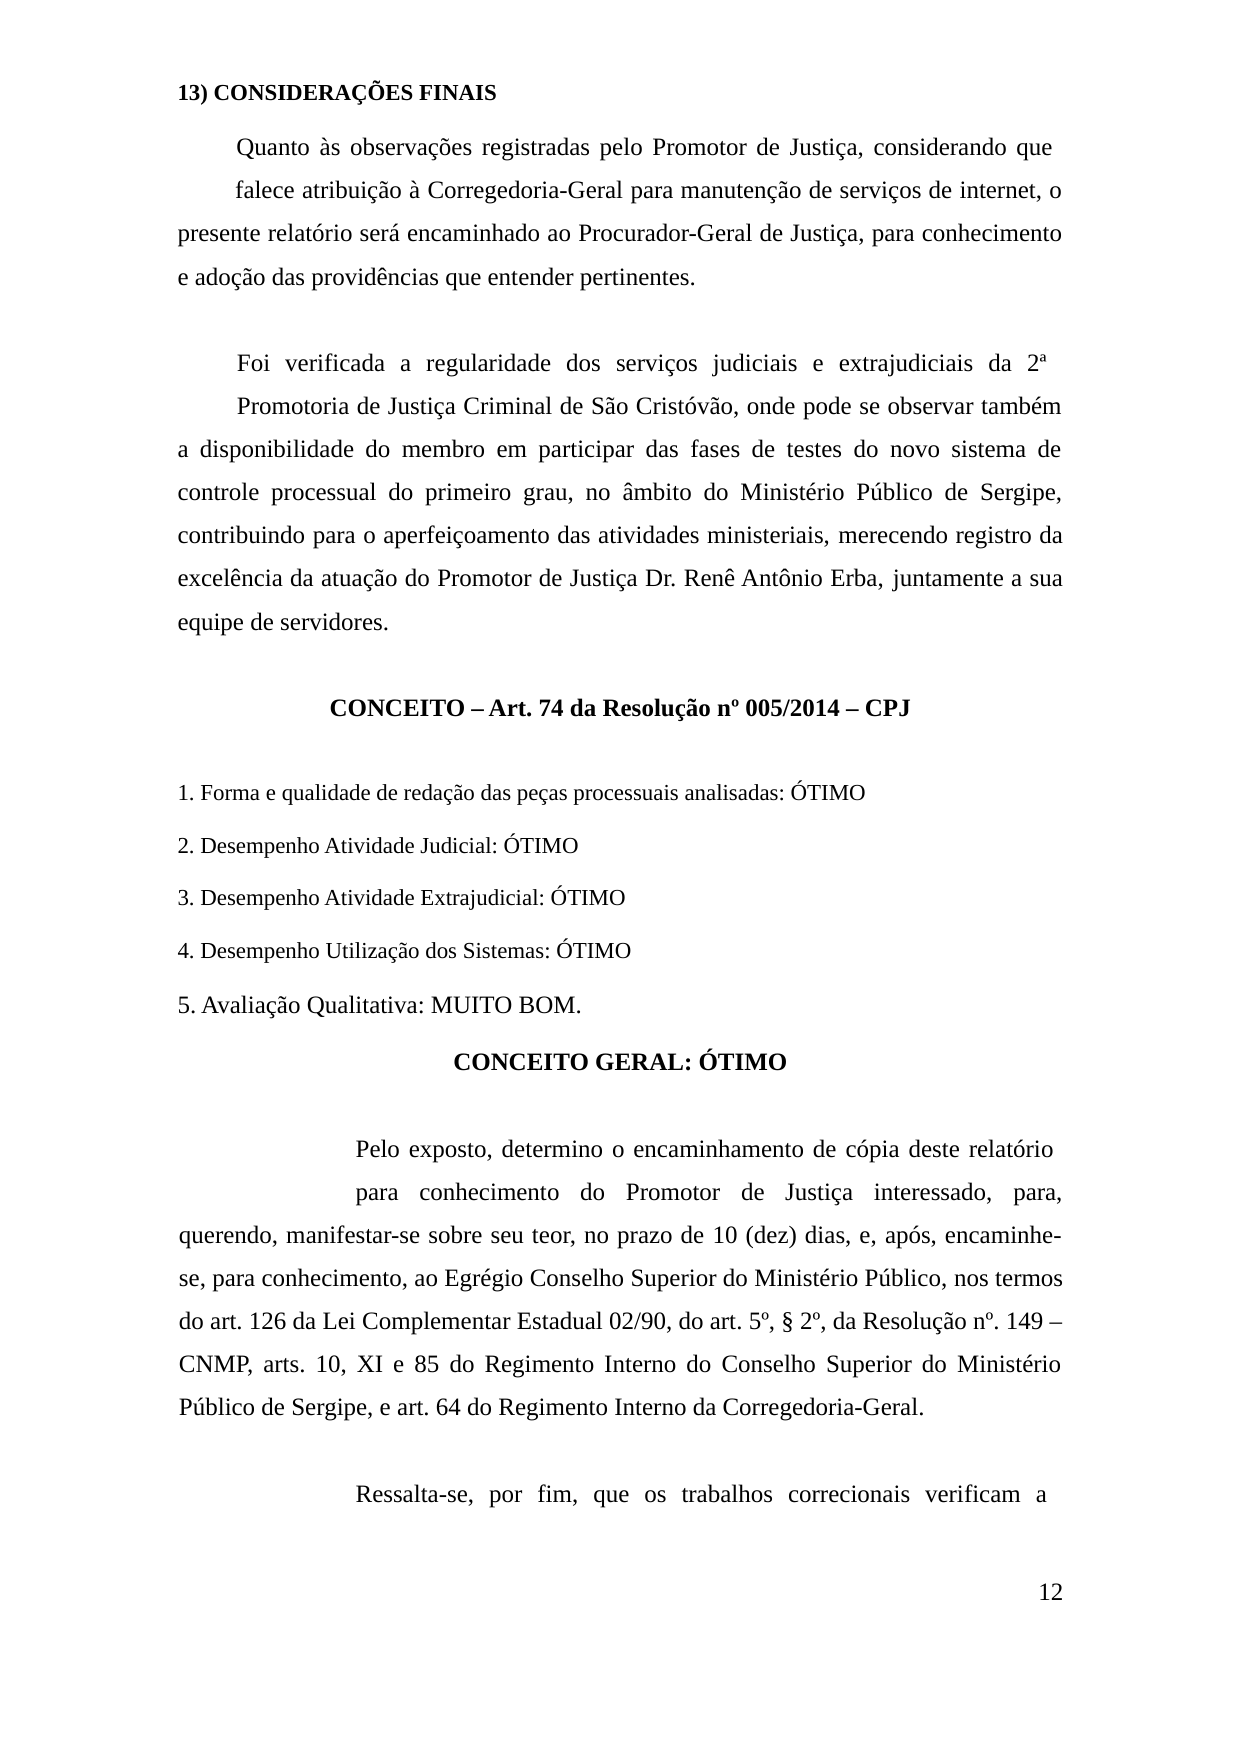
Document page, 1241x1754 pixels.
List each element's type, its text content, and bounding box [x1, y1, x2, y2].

text Ressalta-se, por fim, que os trabalhos correcionais verificam a [179, 1479, 1063, 1507]
text CONCEITO GERAL: ÓTIMO [177, 1047, 1063, 1076]
text Pelo exposto, determino o encaminhamento de cópia deste relatório para conhecimento do Promotor de Justiça interessado, para, querendo, manifestar-se sobre seu teor, no prazo de 10 (dez) dias, e, após, encaminhe-se, para conhecimento, ao Egrégio Conselho Superior do Ministério Público, nos termos do art. 126 da Lei Complementar Estadual 02/90, do art. 5º, § 2º, da Resolução nº. 149 – CNMP, arts. 10, XI e 85 do Regimento Interno do Conselho Superior do Ministério Público de Sergipe, e art. 64 do Regimento Interno da Corregedoria-Geral. [179, 1134, 1063, 1421]
text Quanto às observações registradas pelo Promotor de Justiça, considerando que falece atribuição à Corregedoria-Geral para manutenção de serviços de internet, o presente relatório será encaminhado ao Procurador-Geral de Justiça, para conhecimento e adoção das providências que entender pertinentes. [177, 132, 1063, 290]
text CONCEITO – Art. 74 da Resolução nº 005/2014 – CPJ [177, 693, 1063, 722]
text 1. Forma e qualidade de redação das peças processuais analisadas: ÓTIMO [177, 779, 1063, 805]
text 4. Desempenho Utilização dos Sistemas: ÓTIMO [177, 937, 1063, 963]
text 13) CONSIDERAÇÕES FINAIS [177, 79, 1063, 106]
text 2. Desempenho Atividade Judicial: ÓTIMO [177, 832, 1063, 858]
text Foi verificada a regularidade dos serviços judiciais e extrajudiciais da 2ª Promotoria de Justiça Criminal de São Cristóvão, onde pode se observar também a disponibilidade do membro em participar das fases de testes do novo sistema de controle processual do primeiro grau, no âmbito do Ministério Público de Sergipe, contribuindo para o aperfeiçoamento das atividades ministeriais, merecendo registro da excelência da atuação do Promotor de Justiça Dr. Renê Antônio Erba, juntamente a sua equipe de servidores. [177, 348, 1063, 635]
text 3. Desempenho Atividade Extrajudicial: ÓTIMO [177, 884, 1063, 911]
text 5. Avaliação Qualitativa: MUITO BOM. [177, 990, 1063, 1019]
